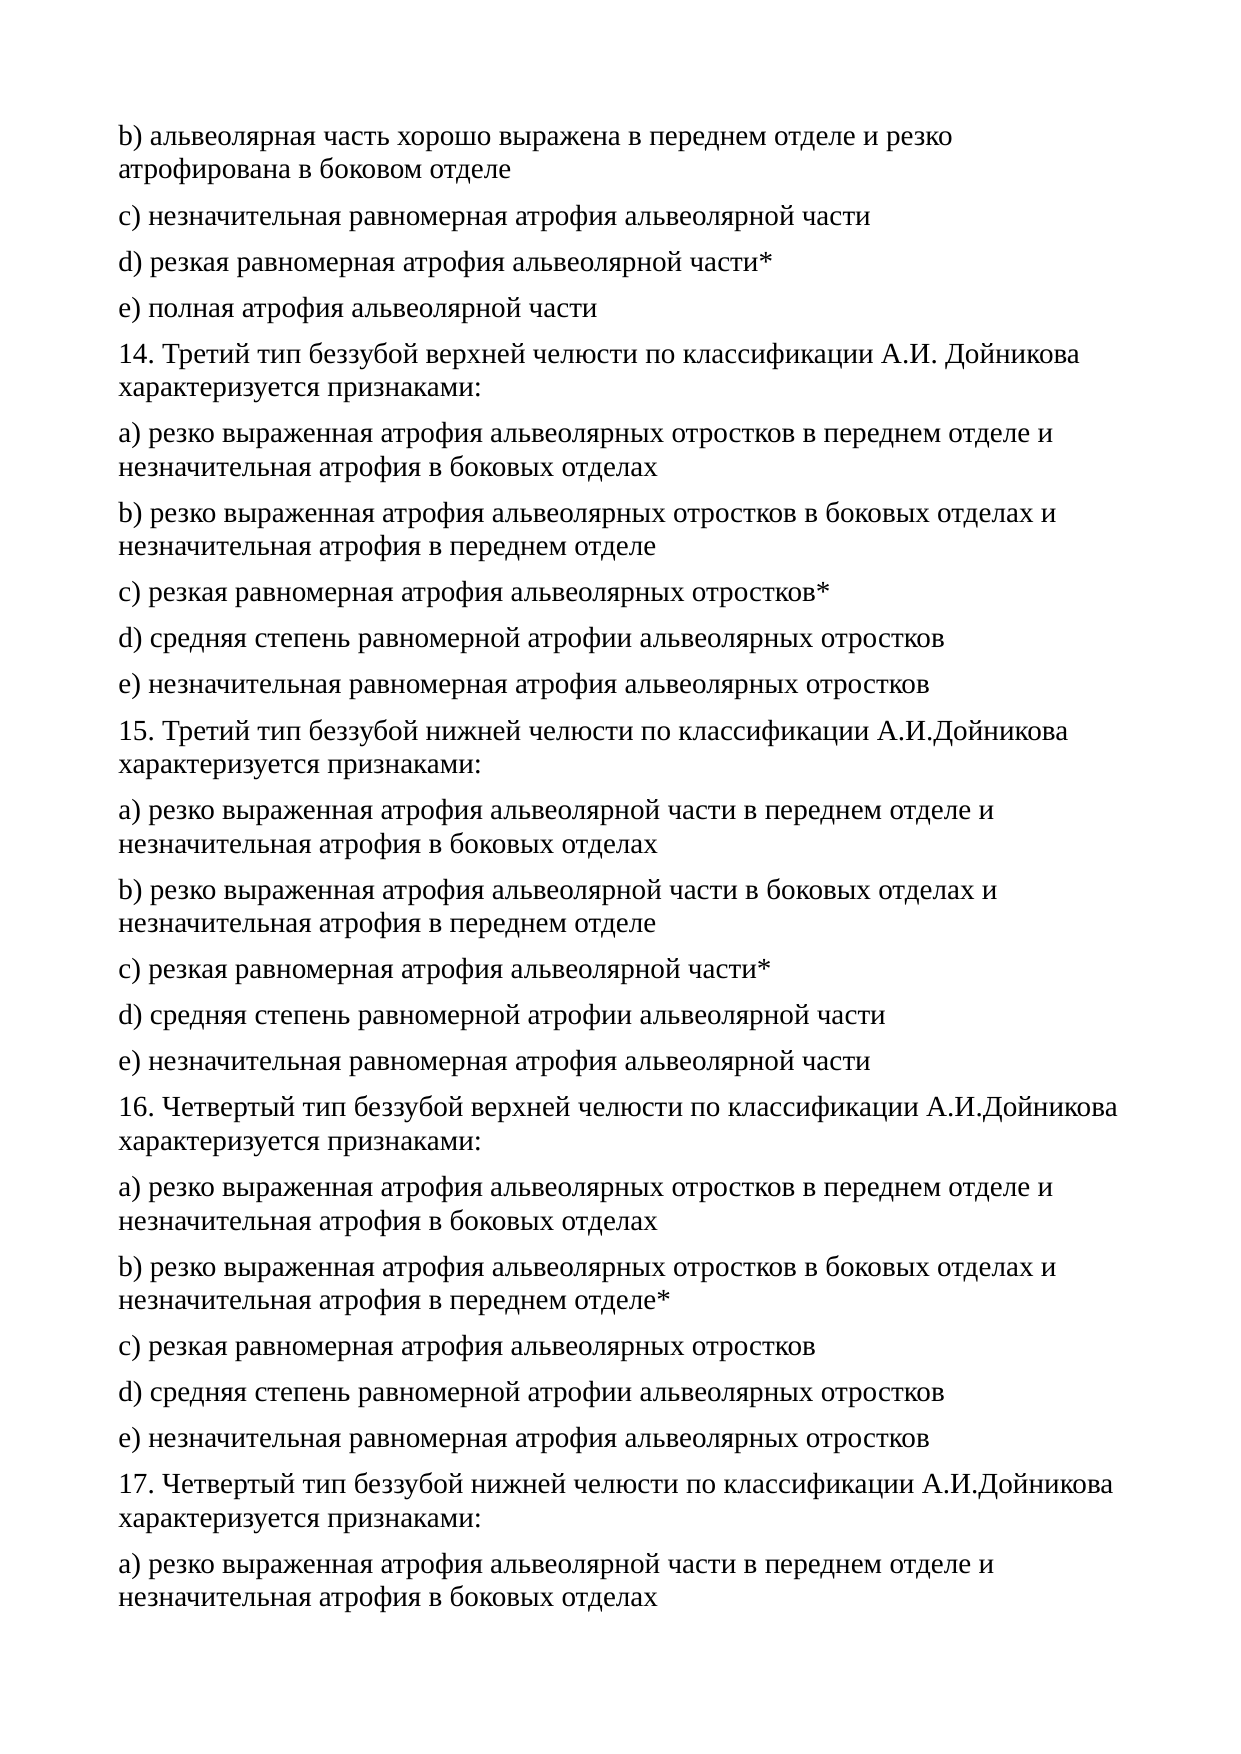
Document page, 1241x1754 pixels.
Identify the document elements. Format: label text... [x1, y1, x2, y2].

text 15. Третий тип беззубой нижней челюсти по классификации А.И.Дойникова характеризуется признаками: [118, 713, 1122, 780]
text c) незначительная равномерная атрофия альвеолярной части [118, 198, 1122, 231]
text d) резкая равномерная атрофия альвеолярной части* [118, 244, 1122, 277]
text a) резко выраженная атрофия альвеолярных отростков в переднем отделе и незначительная атрофия в боковых отделах [118, 1169, 1122, 1236]
text d) средняя степень равномерной атрофии альвеолярной части [118, 997, 1122, 1031]
text e) незначительная равномерная атрофия альвеолярной части [118, 1043, 1122, 1077]
text 17. Четвертый тип беззубой нижней челюсти по классификации А.И.Дойникова характеризуется признаками: [118, 1466, 1122, 1533]
text e) незначительная равномерная атрофия альвеолярных отростков [118, 1420, 1122, 1454]
text b) резко выраженная атрофия альвеолярных отростков в боковых отделах и незначительная атрофия в переднем отделе* [118, 1249, 1122, 1316]
text c) резкая равномерная атрофия альвеолярных отростков* [118, 574, 1122, 608]
text a) резко выраженная атрофия альвеолярной части в переднем отделе и незначительная атрофия в боковых отделах [118, 792, 1122, 859]
text d) средняя степень равномерной атрофии альвеолярных отростков [118, 1374, 1122, 1408]
text e) незначительная равномерная атрофия альвеолярных отростков [118, 667, 1122, 700]
text a) резко выраженная атрофия альвеолярных отростков в переднем отделе и незначительная атрофия в боковых отделах [118, 415, 1122, 482]
text e) полная атрофия альвеолярной части [118, 290, 1122, 323]
text c) резкая равномерная атрофия альвеолярной части* [118, 951, 1122, 985]
text c) резкая равномерная атрофия альвеолярных отростков [118, 1328, 1122, 1362]
text 16. Четвертый тип беззубой верхней челюсти по классификации А.И.Дойникова характеризуется признаками: [118, 1089, 1122, 1157]
text d) средняя степень равномерной атрофии альвеолярных отростков [118, 621, 1122, 654]
text b) резко выраженная атрофия альвеолярной части в боковых отделах и незначительная атрофия в переднем отделе [118, 872, 1122, 939]
text 14. Третий тип беззубой верхней челюсти по классификации А.И. Дойникова характеризуется признаками: [118, 336, 1122, 403]
text b) резко выраженная атрофия альвеолярных отростков в боковых отделах и незначительная атрофия в переднем отделе [118, 495, 1122, 562]
text b) альвеолярная часть хорошо выражена в переднем отделе и резко атрофирована в боковом отделе [118, 118, 1122, 185]
text a) резко выраженная атрофия альвеолярной части в переднем отделе и незначительная атрофия в боковых отделах [118, 1546, 1122, 1613]
